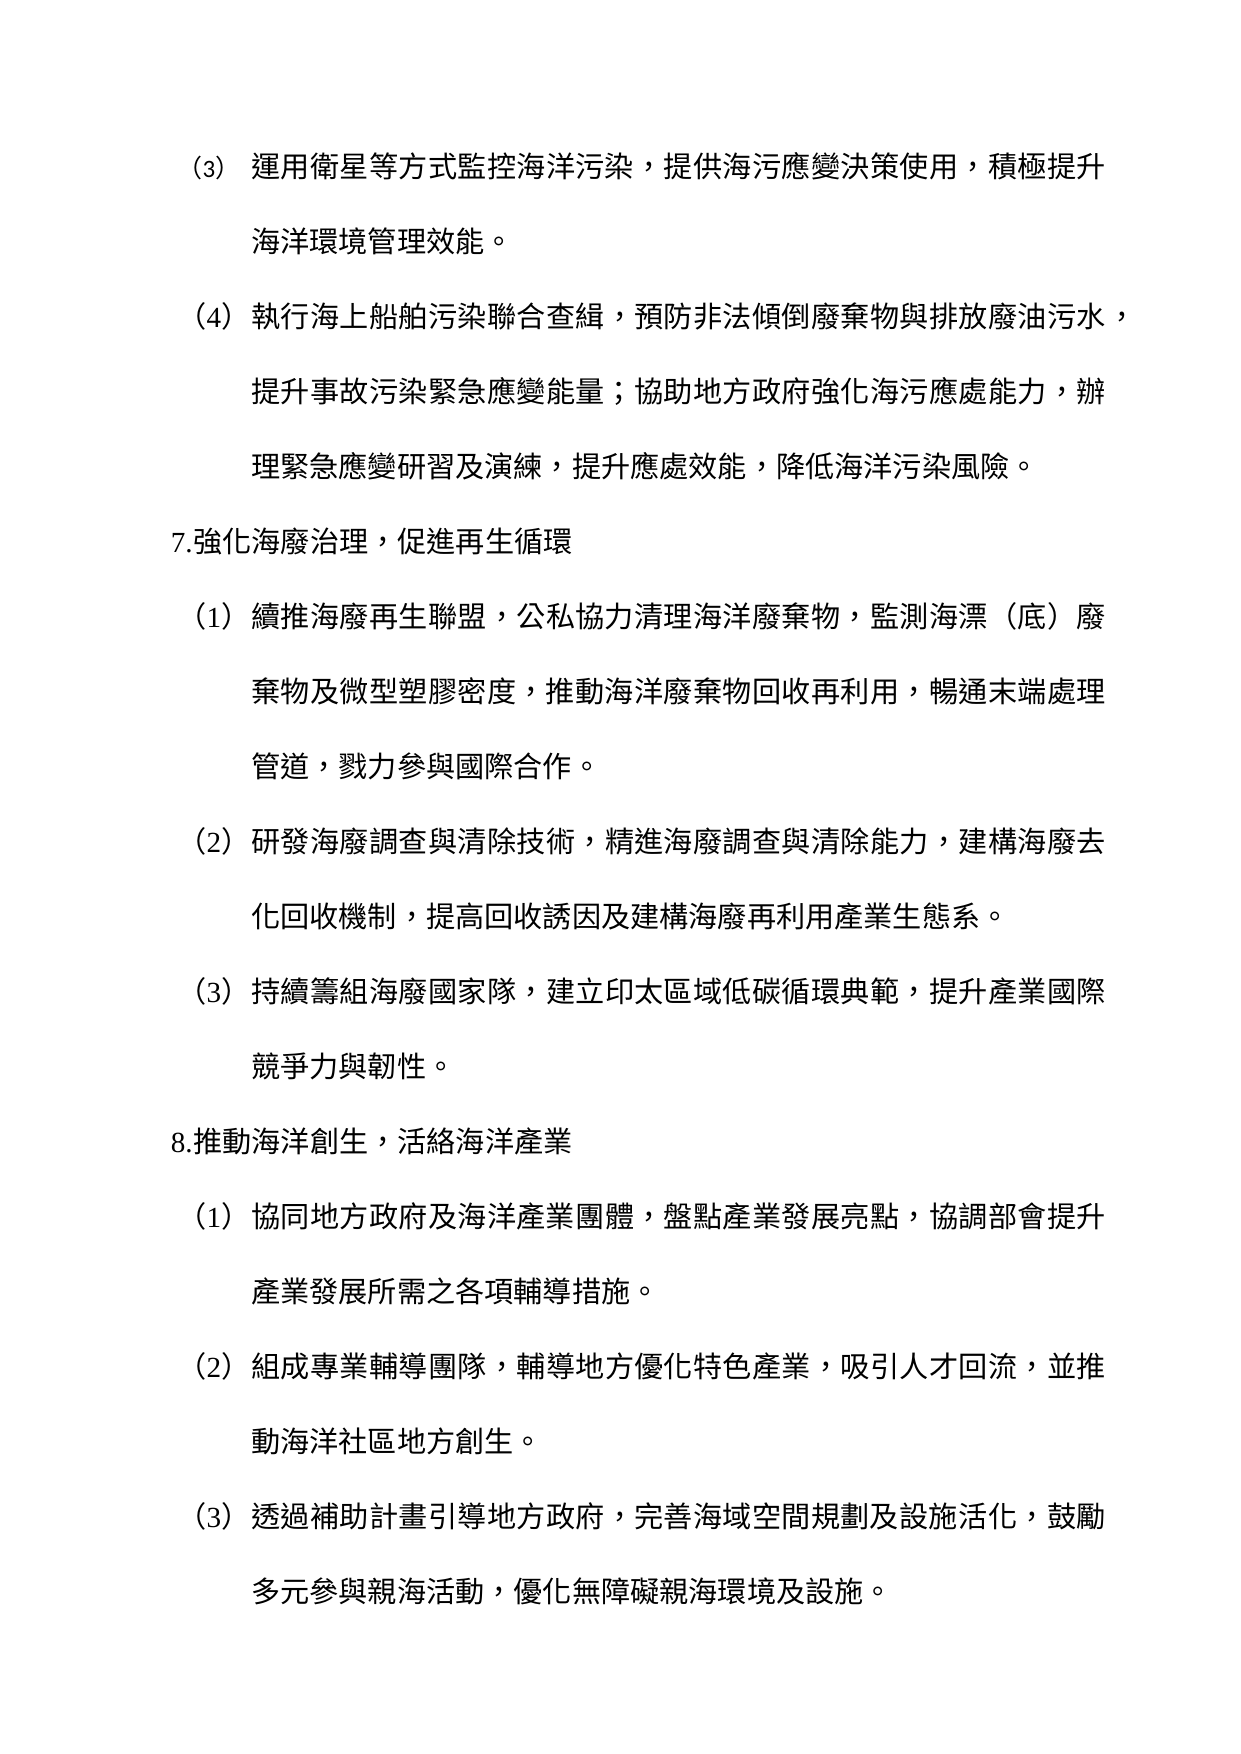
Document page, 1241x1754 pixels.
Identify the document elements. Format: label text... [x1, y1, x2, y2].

list 持續籌組海廢國家隊，建立印太區域低碳循環典範，提升產業國際競爭力與韌性。 [177, 952, 1107, 1102]
list 組成專業輔導團隊，輔導地方優化特色產業，吸引人才回流，並推動海洋社區地方創生。 [177, 1327, 1107, 1477]
list 研發海廢調查與清除技術，精進海廢調查與清除能力，建構海廢去化回收機制，提高回收誘因及建構海廢再利用產業生態系。 [177, 802, 1107, 952]
list 運用衛星等方式監控海洋污染，提供海污應變決策使用，積極提升海洋環境管理效能。 [177, 127, 1107, 277]
list 續推海廢再生聯盟，公私協力清理海洋廢棄物，監測海漂（底）廢棄物及微型塑膠密度，推動海洋廢棄物回收再利用，暢通末端處理管道，戮力參與國際合作。 [177, 577, 1107, 802]
list 推動海洋創生，活絡海洋產業 [118, 1102, 1107, 1177]
list 強化海廢治理，促進再生循環 [118, 502, 1107, 577]
list 協同地方政府及海洋產業團體，盤點產業發展亮點，協調部會提升產業發展所需之各項輔導措施。 [177, 1177, 1107, 1327]
list 透過補助計畫引導地方政府，完善海域空間規劃及設施活化，鼓勵多元參與親海活動，優化無障礙親海環境及設施。 [177, 1477, 1107, 1627]
list 執行海上船舶污染聯合查緝，預防非法傾倒廢棄物與排放廢油污水，提升事故污染緊急應變能量；協助地方政府強化海污應處能力，辦理緊急應變研習及演練，提升應處效能，降低海洋污染風險。 [177, 277, 1107, 502]
